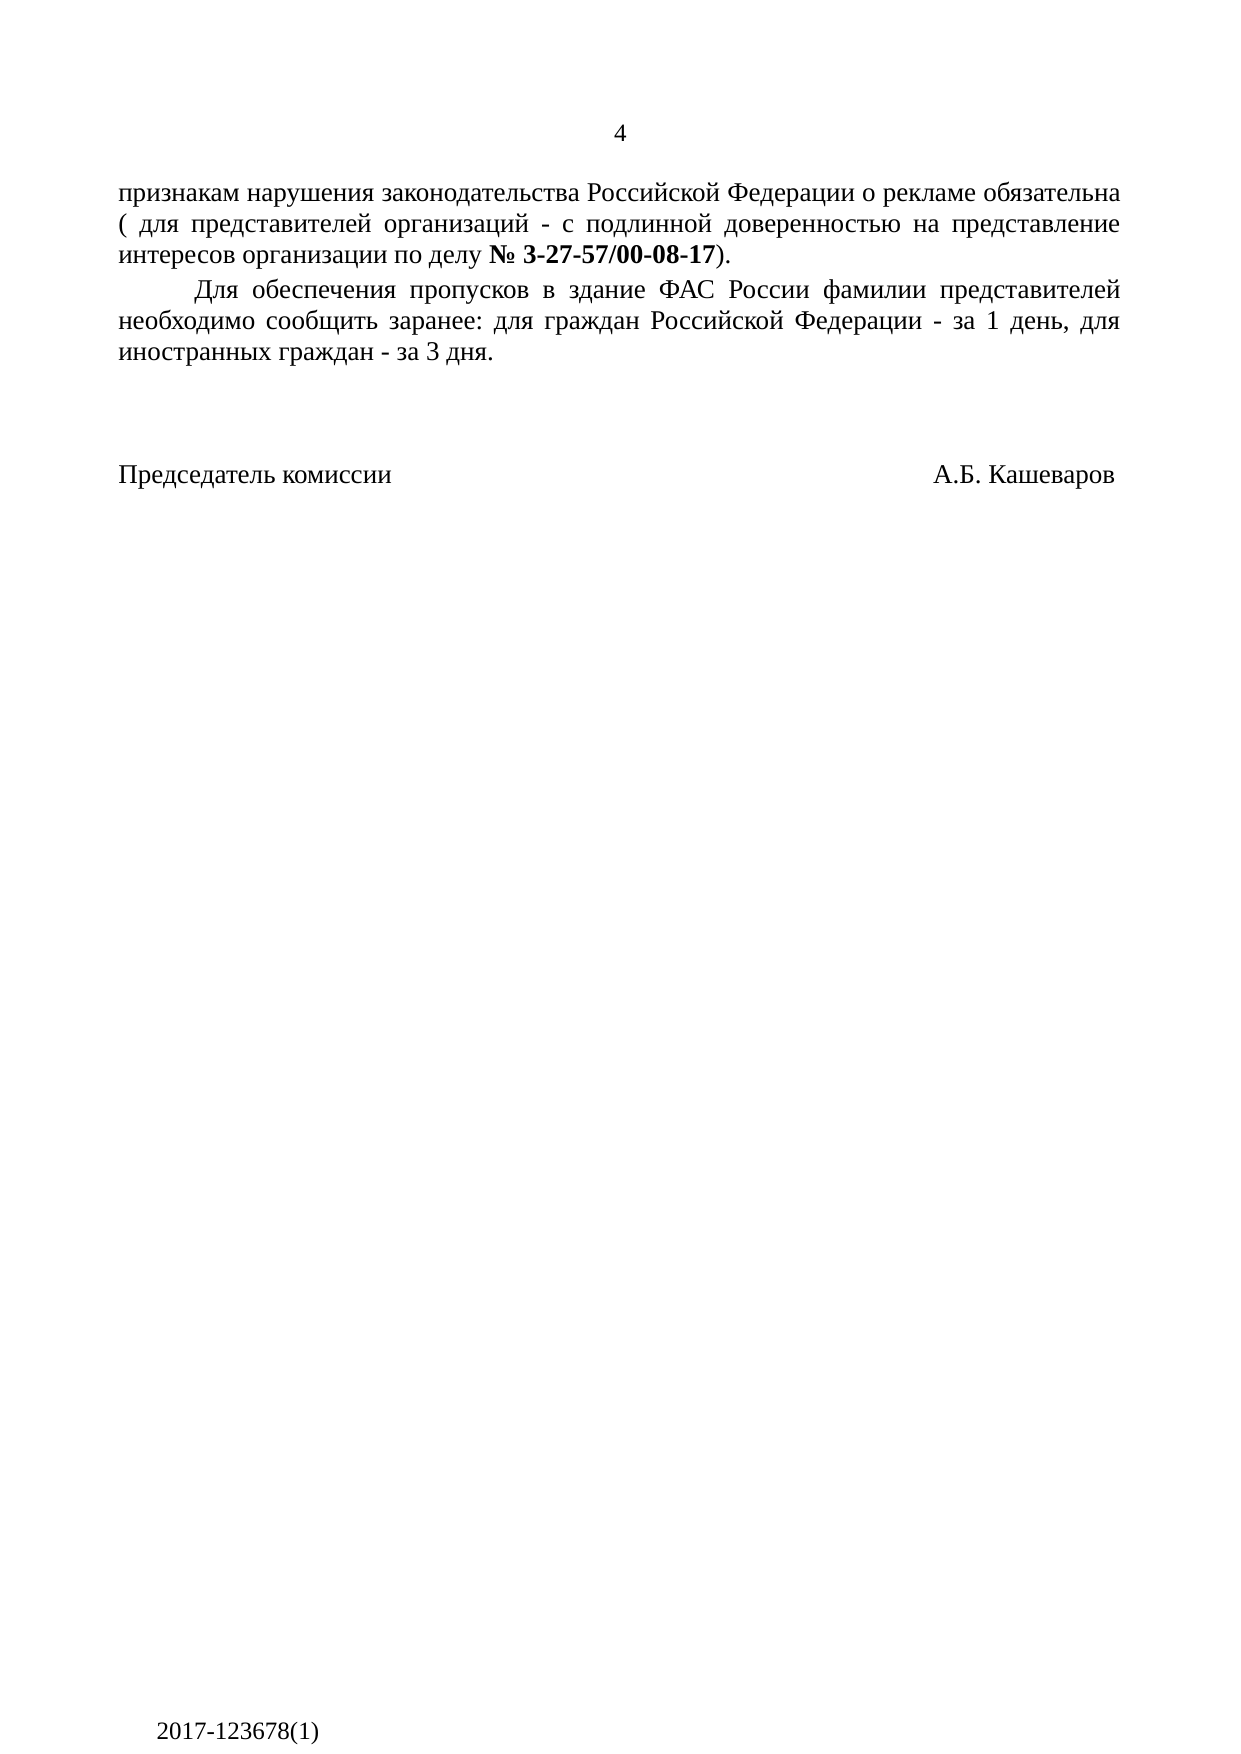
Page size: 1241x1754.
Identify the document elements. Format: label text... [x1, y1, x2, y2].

text признакам нарушения законодательства Российской Федерации о рекламе обязательна ( для представителей организаций - с подлинной доверенностью на представление интересов организации по делу № 3-27-57/00-08-17). [118, 176, 1122, 270]
text Председатель комиссии А.Б. Кашеваров [118, 458, 1122, 489]
text Для обеспечения пропусков в здание ФАС России фамилии представителей необходимо сообщить заранее: для граждан Российской Федерации - за 1 день, для иностранных граждан - за 3 дня. [118, 273, 1122, 366]
